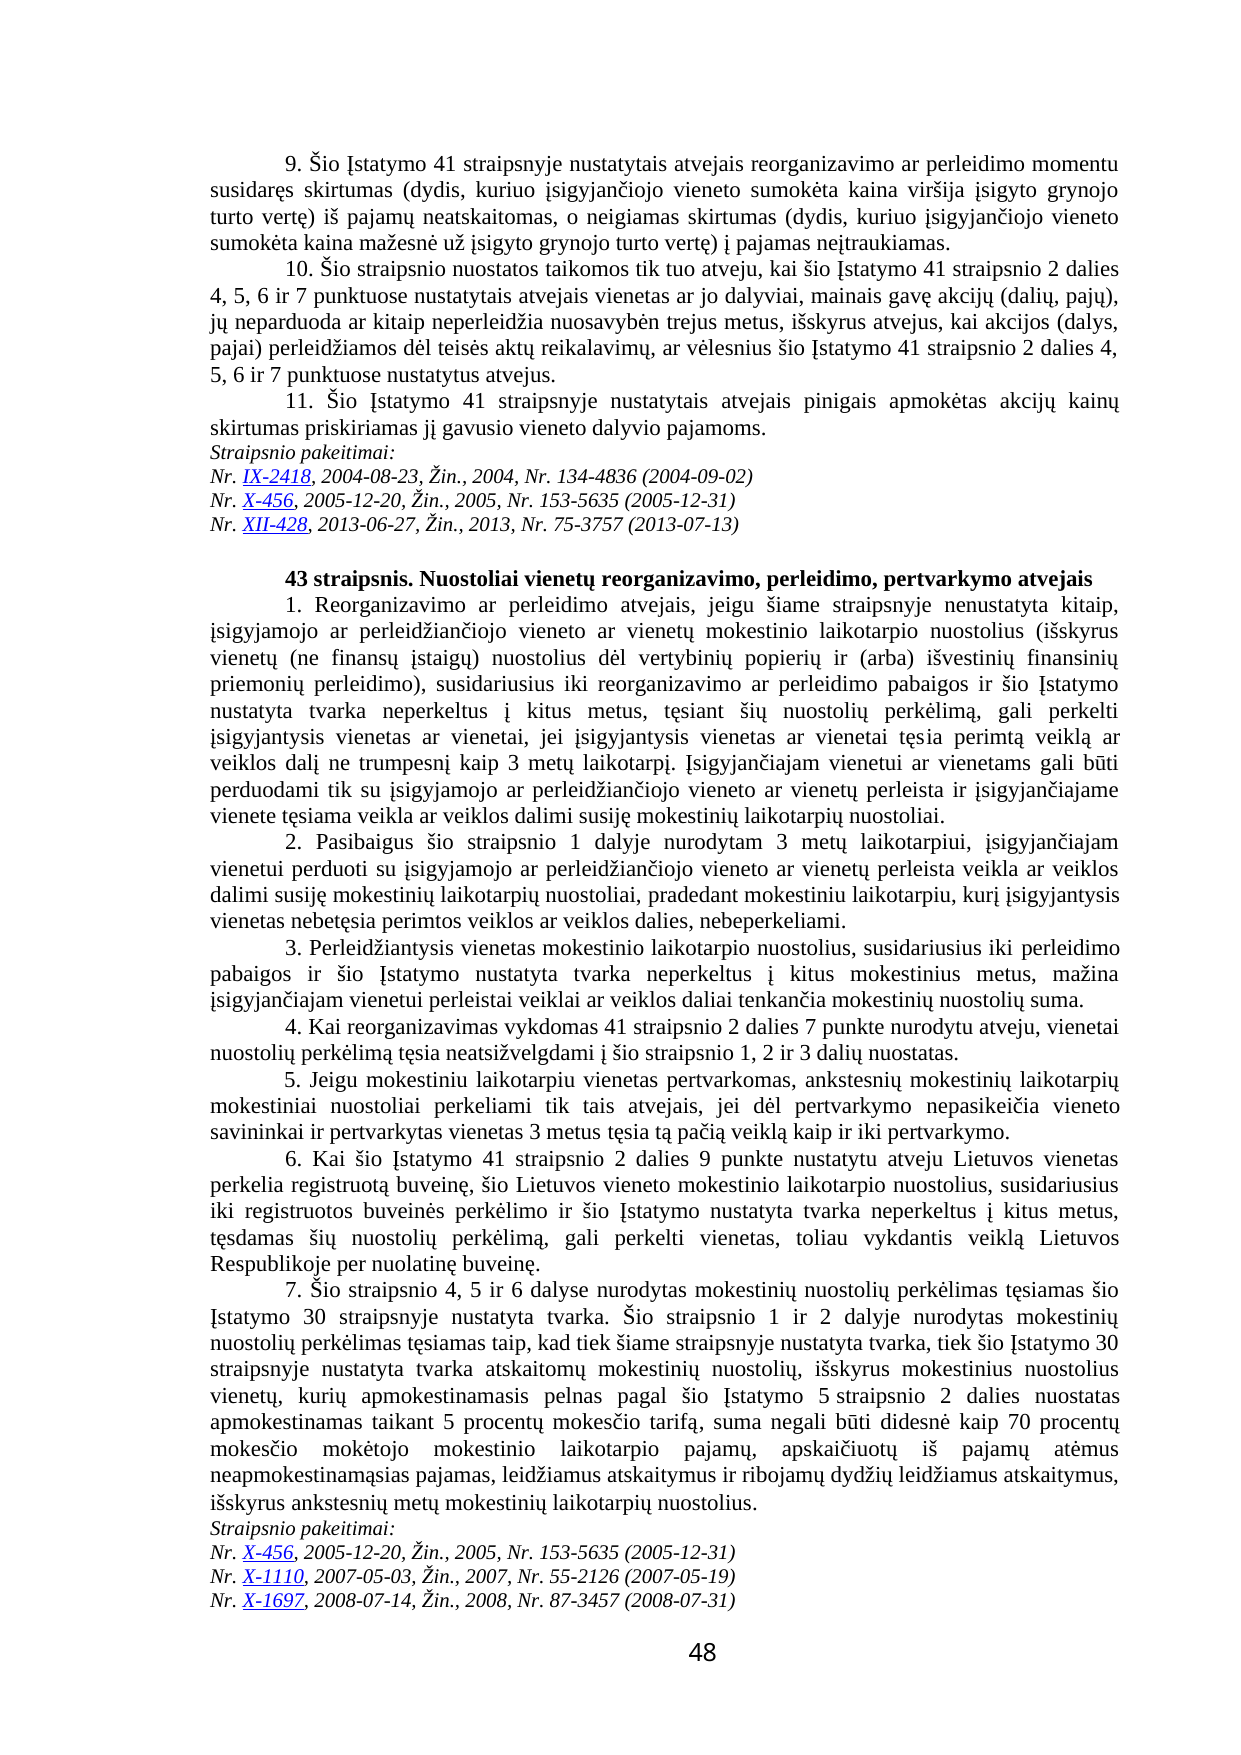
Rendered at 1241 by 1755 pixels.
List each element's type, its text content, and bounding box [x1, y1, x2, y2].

text Straipsnio pakeitimai: [210, 1516, 1120, 1540]
text 4. Kai reorganizavimas vykdomas 41 straipsnio 2 dalies 7 punkte nurodytu atveju, vienetai nuostolių perkėlimą tęsia neatsižvelgdami į šio straipsnio 1, 2 ir 3 dalių nuostatas. [210, 1013, 1120, 1066]
text Nr. X-1697, 2008-07-14, Žin., 2008, Nr. 87-3457 (2008-07-31) [210, 1588, 1120, 1612]
text 6. Kai šio Įstatymo 41 straipsnio 2 dalies 9 punkte nustatytu atveju Lietuvos vienetas perkelia registruotą buveinę, šio Lietuvos vieneto mokestinio laikotarpio nuostolius, susidariusius iki registruotos buveinės perkėlimo ir šio Įstatymo nustatyta tvarka neperkeltus į kitus metus, tęsdamas šių nuostolių perkėlimą, gali perkelti vienetas, toliau vykdantis veiklą Lietuvos Respublikoje per nuolatinę buveinę. [210, 1145, 1120, 1276]
text Nr. XII-428, 2013-06-27, Žin., 2013, Nr. 75-3757 (2013-07-13) [210, 512, 1120, 536]
text 10. Šio straipsnio nuostatos taikomos tik tuo atveju, kai šio Įstatymo 41 straipsnio 2 dalies 4, 5, 6 ir 7 punktuose nustatytais atvejais vienetas ar jo dalyviai, mainais gavę akcijų (dalių, pajų), jų neparduoda ar kitaip neperleidžia nuosavybėn trejus metus, išskyrus atvejus, kai akcijos (dalys, pajai) perleidžiamos dėl teisės aktų reikalavimų, ar vėlesnius šio Įstatymo 41 straipsnio 2 dalies 4, 5, 6 ir 7 punktuose nustatytus atvejus. [210, 255, 1120, 387]
text 2. Pasibaigus šio straipsnio 1 dalyje nurodytam 3 metų laikotarpiui, įsigyjančiajam vienetui perduoti su įsigyjamojo ar perleidžiančiojo vieneto ar vienetų perleista veikla ar veiklos dalimi susiję mokestinių laikotarpių nuostoliai, pradedant mokestiniu laikotarpiu, kurį įsigyjantysis vienetas nebetęsia perimtos veiklos ar veiklos dalies, nebeperkeliami. [210, 828, 1120, 934]
text Straipsnio pakeitimai: [210, 440, 1120, 464]
text 7. Šio straipsnio 4, 5 ir 6 dalyse nurodytas mokestinių nuostolių perkėlimas tęsiamas šio Įstatymo 30 straipsnyje nustatyta tvarka. Šio straipsnio 1 ir 2 dalyje nurodytas mokestinių nuostolių perkėlimas tęsiamas taip, kad tiek šiame straipsnyje nustatyta tvarka, tiek šio Įstatymo 30 straipsnyje nustatyta tvarka atskaitomų mokestinių nuostolių, išskyrus mokestinius nuostolius vienetų, kurių apmokestinamasis pelnas pagal šio Įstatymo 5 straipsnio 2 dalies nuostatas apmokestinamas taikant 5 procentų mokesčio tarifą, suma negali būti didesnė kaip 70 procentų mokesčio mokėtojo mokestinio laikotarpio pajamų, apskaičiuotų iš pajamų atėmus neapmokestinamąsias pajamas, leidžiamus atskaitymus ir ribojamų dydžių leidžiamus atskaitymus, išskyrus ankstesnių metų mokestinių laikotarpių nuostolius. [210, 1276, 1120, 1516]
text 9. Šio Įstatymo 41 straipsnyje nustatytais atvejais reorganizavimo ar perleidimo momentu susidaręs skirtumas (dydis, kuriuo įsigyjančiojo vieneto sumokėta kaina viršija įsigyto grynojo turto vertę) iš pajamų neatskaitomas, o neigiamas skirtumas (dydis, kuriuo įsigyjančiojo vieneto sumokėta kaina mažesnė už įsigyto grynojo turto vertę) į pajamas neįtraukiamas. [210, 150, 1120, 255]
text 3. Perleidžiantysis vienetas mokestinio laikotarpio nuostolius, susidariusius iki perleidimo pabaigos ir šio Įstatymo nustatyta tvarka neperkeltus į kitus mokestinius metus, mažina įsigyjančiajam vienetui perleistai veiklai ar veiklos daliai tenkančia mokestinių nuostolių suma. [210, 934, 1120, 1013]
text Nr. X-1110, 2007-05-03, Žin., 2007, Nr. 55-2126 (2007-05-19) [210, 1564, 1120, 1588]
text 11. Šio Įstatymo 41 straipsnyje nustatytais atvejais pinigais apmokėtas akcijų kainų skirtumas priskiriamas jį gavusio vieneto dalyvio pajamoms. [210, 387, 1120, 440]
text 1. Reorganizavimo ar perleidimo atvejais, jeigu šiame straipsnyje nenustatyta kitaip, įsigyjamojo ar perleidžiančiojo vieneto ar vienetų mokestinio laikotarpio nuostolius (išskyrus vienetų (ne finansų įstaigų) nuostolius dėl vertybinių popierių ir (arba) išvestinių finansinių priemonių perleidimo), susidariusius iki reorganizavimo ar perleidimo pabaigos ir šio Įstatymo nustatyta tvarka neperkeltus į kitus metus, tęsiant šių nuostolių perkėlimą, gali perkelti įsigyjantysis vienetas ar vienetai, jei įsigyjantysis vienetas ar vienetai tęsia perimtą veiklą ar veiklos dalį ne trumpesnį kaip 3 metų laikotarpį. Įsigyjančiajam vienetui ar vienetams gali būti perduodami tik su įsigyjamojo ar perleidžiančiojo vieneto ar vienetų perleista ir įsigyjančiajame vienete tęsiama veikla ar veiklos dalimi susiję mokestinių laikotarpių nuostoliai. [210, 591, 1120, 828]
text 5. Jeigu mokestiniu laikotarpiu vienetas pertvarkomas, ankstesnių mokestinių laikotarpių mokestiniai nuostoliai perkeliami tik tais atvejais, jei dėl pertvarkymo nepasikeičia vieneto savininkai ir pertvarkytas vienetas 3 metus tęsia tą pačią veiklą kaip ir iki pertvarkymo. [210, 1066, 1120, 1145]
text Nr. X-456, 2005-12-20, Žin., 2005, Nr. 153-5635 (2005-12-31) [210, 488, 1120, 512]
text Nr. X-456, 2005-12-20, Žin., 2005, Nr. 153-5635 (2005-12-31) [210, 1540, 1120, 1564]
text Nr. IX-2418, 2004-08-23, Žin., 2004, Nr. 134-4836 (2004-09-02) [210, 464, 1120, 488]
text 43 straipsnis. Nuostoliai vienetų reorganizavimo, perleidimo, pertvarkymo atvejais [285, 565, 1120, 591]
